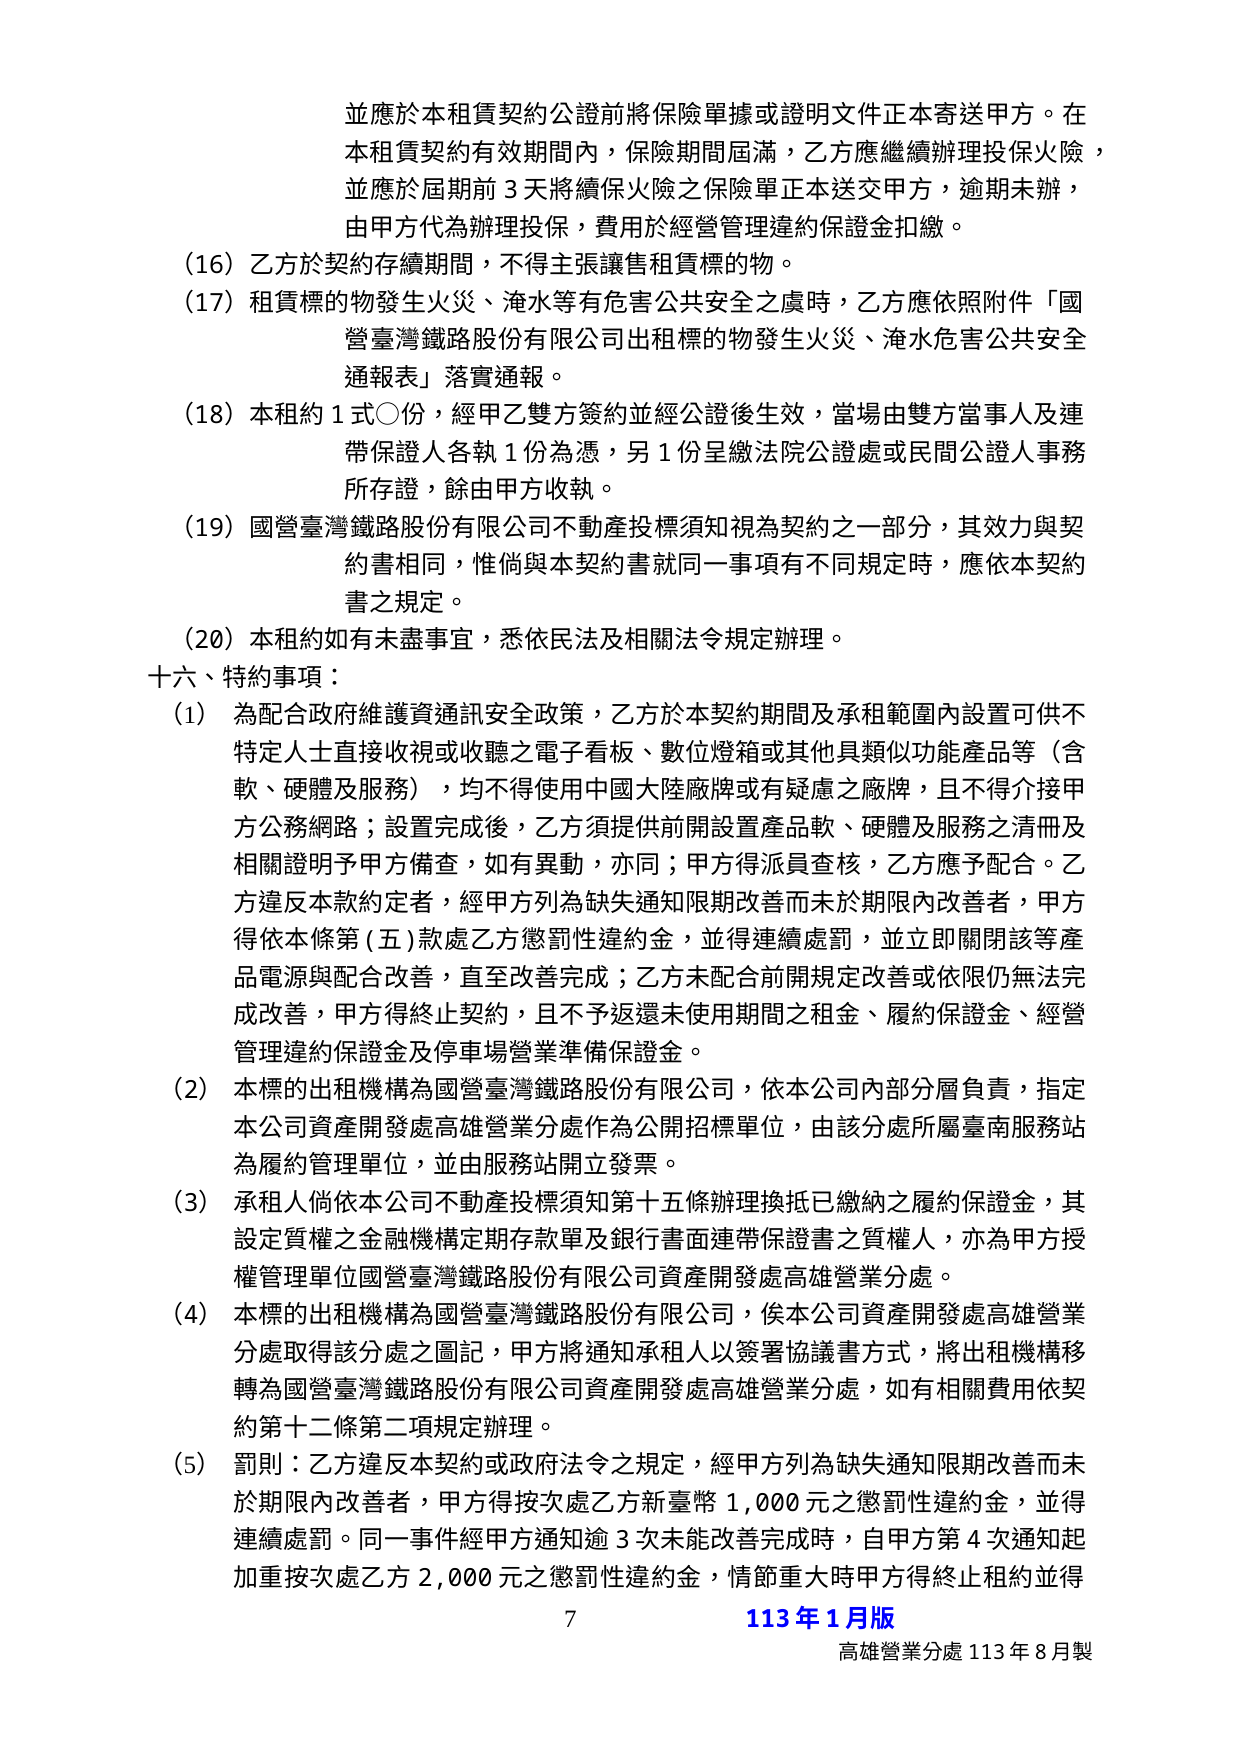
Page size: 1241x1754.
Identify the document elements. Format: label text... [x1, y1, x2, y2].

list 承租人倘依本公司不動產投標須知第十五條辦理換抵已繳納之履約保證金，其設定質權之金融機構定期存款單及銀行書面連帶保證書之質權人，亦為甲方授權管理單位國營臺灣鐵路股份有限公司資產開發處高雄營業分處。 [158, 1181, 1087, 1294]
list 本標的出租機構為國營臺灣鐵路股份有限公司，依本公司內部分層負責，指定本公司資產開發處高雄營業分處作為公開招標單位，由該分處所屬臺南服務站為履約管理單位，並由服務站開立發票。 [158, 1069, 1087, 1181]
list 本租約1式○份，經甲乙雙方簽約並經公證後生效，當場由雙方當事人及連帶保證人各執1份為憑，另1份呈繳法院公證處或民間公證人事務所存證，餘由甲方收執。 [169, 394, 1087, 506]
list 罰則：乙方違反本契約或政府法令之規定，經甲方列為缺失通知限期改善而未於期限內改善者，甲方得按次處乙方新臺幣1,000元之懲罰性違約金，並得連續處罰。同一事件經甲方通知逾3次未能改善完成時，自甲方第4次通知起加重按次處乙方2,000元之懲罰性違約金，情節重大時甲方得終止租約並得 [158, 1444, 1087, 1594]
text 十六、特約事項： [148, 656, 1092, 694]
list 租賃標的物發生火災、淹水等有危害公共安全之虞時，乙方應依照附件「國營臺灣鐵路股份有限公司出租標的物發生火災、淹水危害公共安全通報表」落實通報。 [169, 281, 1087, 394]
list 本租約如有未盡事宜，悉依民法及相關法令規定辦理。 [169, 619, 1087, 656]
list 乙方於契約存續期間，不得主張讓售租賃標的物。 [169, 244, 1087, 281]
list 租賃標的物於契約期間，依消防法乙方為防火管理權人，應負防火責任，並應以甲方名義為被保險人、受益人投保火險，保險費用由乙方負擔，並應於本租賃契約公證前將保險單據或證明文件正本寄送甲方。在本租賃契約有效期間內，保險期間屆滿，乙方應繼續辦理投保火險，並應於屆期前3天將續保火險之保險單正本送交甲方，逾期未辦，由甲方代為辦理投保，費用於經營管理違約保證金扣繳。 [169, 94, 1087, 244]
list 為配合政府維護資通訊安全政策，乙方於本契約期間及承租範圍內設置可供不特定人士直接收視或收聽之電子看板、數位燈箱或其他具類似功能產品等（含軟、硬體及服務），均不得使用中國大陸廠牌或有疑慮之廠牌，且不得介接甲方公務網路；設置完成後，乙方須提供前開設置產品軟、硬體及服務之清冊及相關證明予甲方備查，如有異動，亦同；甲方得派員查核，乙方應予配合。乙方違反本款約定者，經甲方列為缺失通知限期改善而未於期限內改善者，甲方得依本條第(五)款處乙方懲罰性違約金，並得連續處罰，並立即關閉該等產品電源與配合改善，直至改善完成；乙方未配合前開規定改善或依限仍無法完成改善，甲方得終止契約，且不予返還未使用期間之租金、履約保證金、經營管理違約保證金及停車場營業準備保證金。 [158, 694, 1087, 1069]
list 國營臺灣鐵路股份有限公司不動產投標須知視為契約之一部分，其效力與契約書相同，惟倘與本契約書就同一事項有不同規定時，應依本契約書之規定。 [169, 506, 1087, 619]
list 本標的出租機構為國營臺灣鐵路股份有限公司，俟本公司資產開發處高雄營業分處取得該分處之圖記，甲方將通知承租人以簽署協議書方式，將出租機構移轉為國營臺灣鐵路股份有限公司資產開發處高雄營業分處，如有相關費用依契約第十二條第二項規定辦理。 [158, 1294, 1087, 1444]
